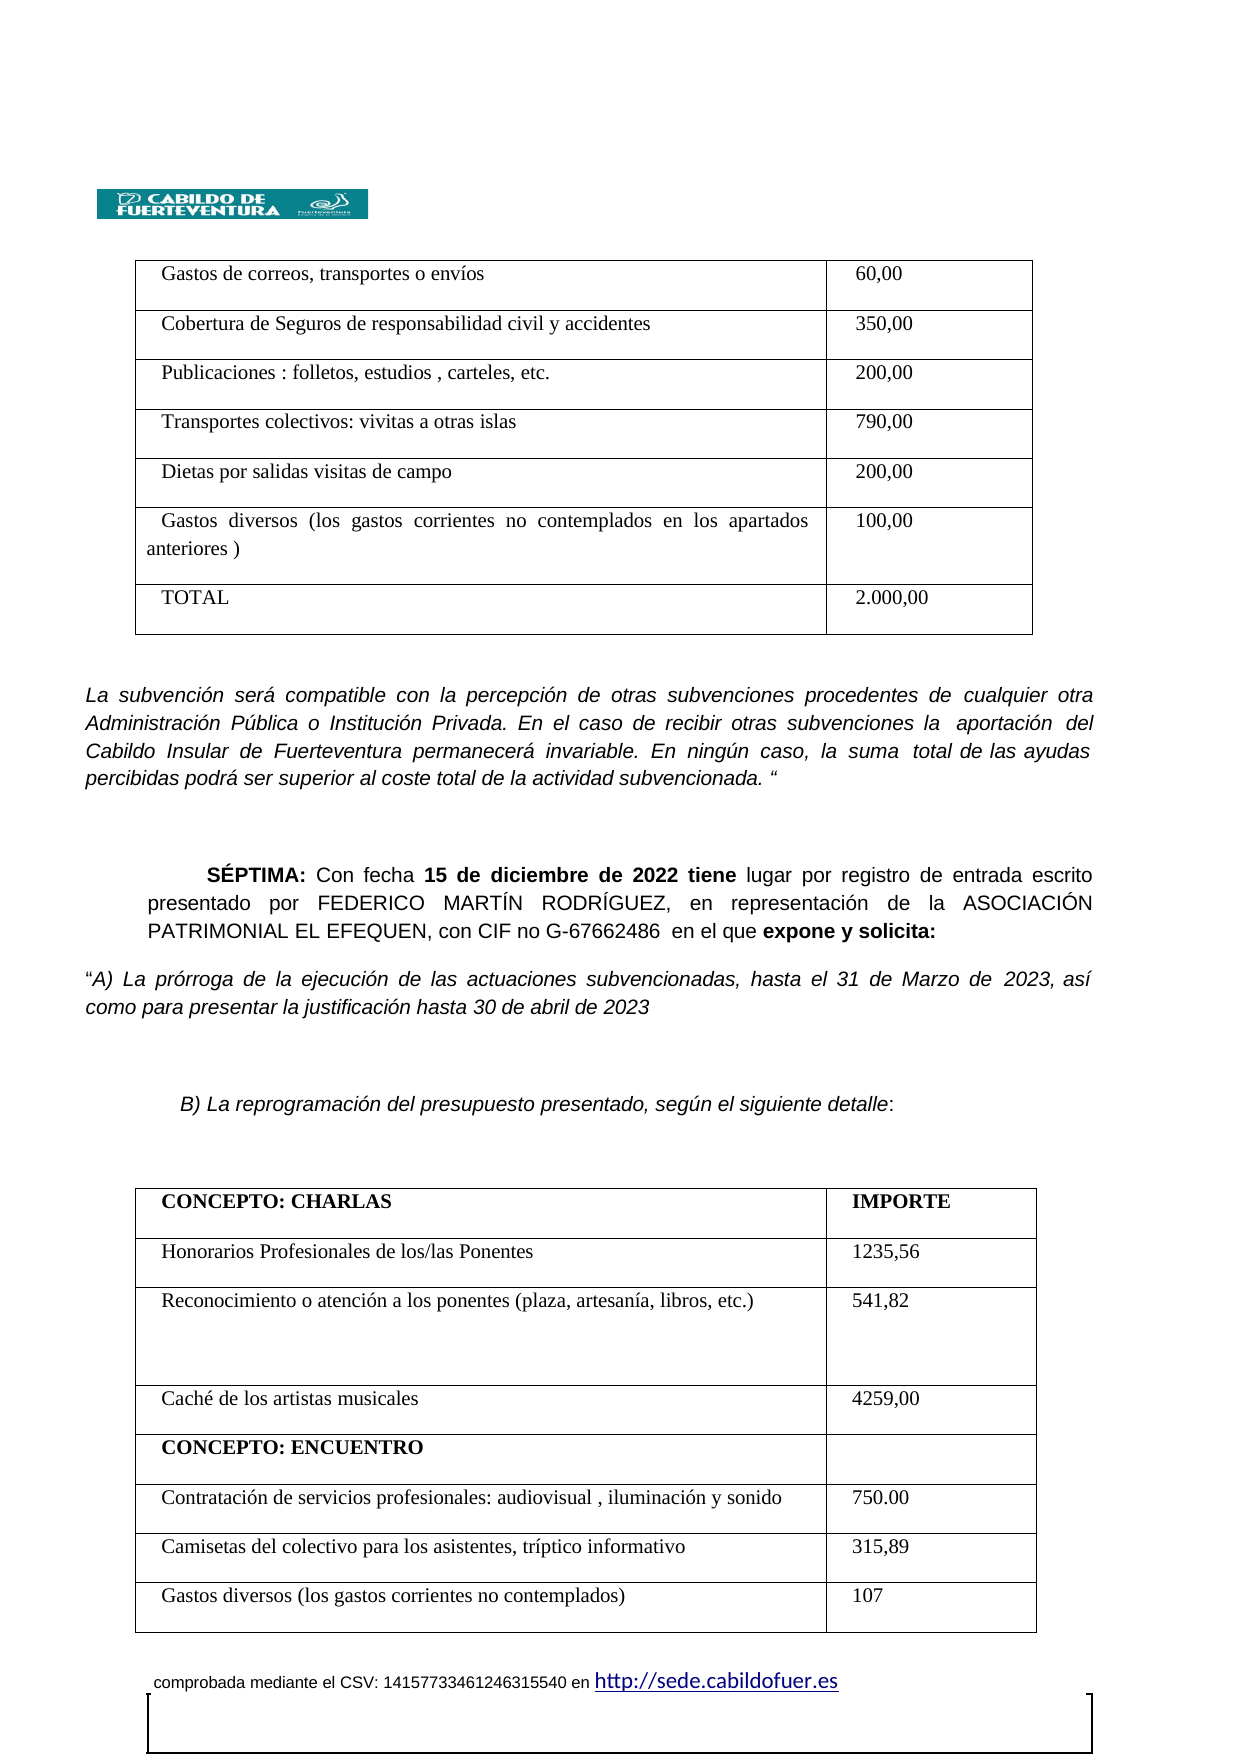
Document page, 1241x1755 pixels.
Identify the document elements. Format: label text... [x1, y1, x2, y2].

table_cell Transportes colectivos: vivitas a otras islas [136, 410, 826, 458]
table_cell Caché de los artistas musicales [136, 1386, 826, 1434]
table_cell Camisetas del colectivo para los asistentes, tríptico informativo [136, 1534, 826, 1582]
table_cell Gastos diversos (los gastos corrientes no contemplados en los apartados anteriores ) [136, 508, 826, 584]
table_cell Reconocimiento o atención a los ponentes (plaza, artesanía, libros, etc.) [136, 1288, 826, 1385]
table_cell TOTAL [136, 585, 826, 633]
table_header CONCEPTO: CHARLAS [136, 1189, 826, 1238]
table_cell Honorarios Profesionales de los/las Ponentes [136, 1239, 826, 1287]
table_cell Gastos diversos (los gastos corrientes no contemplados) [136, 1583, 826, 1632]
text SÉPTIMA: Con fecha 15 de diciembre de 2022 tiene lugar por registro de entrada escrito presentado por FEDERICO MARTÍN RODRÍGUEZ, en representación de la ASOCIACIÓN PATRIMONIAL EL EFEQUEN, con CIF no G-67662486 en el que expone y solicita: [147, 863, 1093, 942]
table_cell Cobertura de Seguros de responsabilidad civil y accidentes [136, 311, 826, 359]
table_header Gastos de correos, transportes o envíos [136, 261, 826, 310]
table_cell 790,00 [827, 410, 1032, 458]
table_cell 200,00 [827, 360, 1032, 408]
table_cell Contratación de servicios profesionales: audiovisual , iluminación y sonido [136, 1485, 826, 1533]
table_cell Publicaciones : folletos, estudios , carteles, etc. [136, 360, 826, 408]
table_cell CONCEPTO: ENCUENTRO [136, 1435, 826, 1483]
table_cell 107 [827, 1583, 1036, 1632]
table_cell 541,82 [827, 1288, 1036, 1385]
table_header 60,00 [827, 261, 1032, 310]
table_cell 350,00 [827, 311, 1032, 359]
table_cell 315,89 [827, 1534, 1036, 1582]
table_cell Dietas por salidas visitas de campo [136, 459, 826, 507]
table_cell 4259,00 [827, 1386, 1036, 1434]
table_cell 2.000,00 [827, 585, 1032, 633]
text “A) La prórroga de la ejecución de las actuaciones subvencionadas, hasta el 31 de Marzo de 2023, así como para presentar la justificación hasta 30 de abril de 2023 [85, 967, 1093, 1018]
table_header IMPORTE [827, 1189, 1036, 1238]
table_cell 1235,56 [827, 1239, 1036, 1287]
table_cell 100,00 [827, 508, 1032, 584]
list La reprogramación del presupuesto presentado, según el siguiente detalle: [121, 1091, 1107, 1115]
table_cell [827, 1435, 1036, 1483]
table_cell 200,00 [827, 459, 1032, 507]
picture [97, 189, 369, 219]
table_cell 750.00 [827, 1485, 1036, 1533]
text La subvención será compatible con la percepción de otras subvenciones procedentes de cualquier otra Administración Pública o Institución Privada. En el caso de recibir otras subvenciones la aportación del Cabildo Insular de Fuerteventura permanecerá invariable. En ningún caso, la suma total de las ayudas percibidas podrá ser superior al coste total de la actividad subvencionada. “ [85, 683, 1093, 790]
